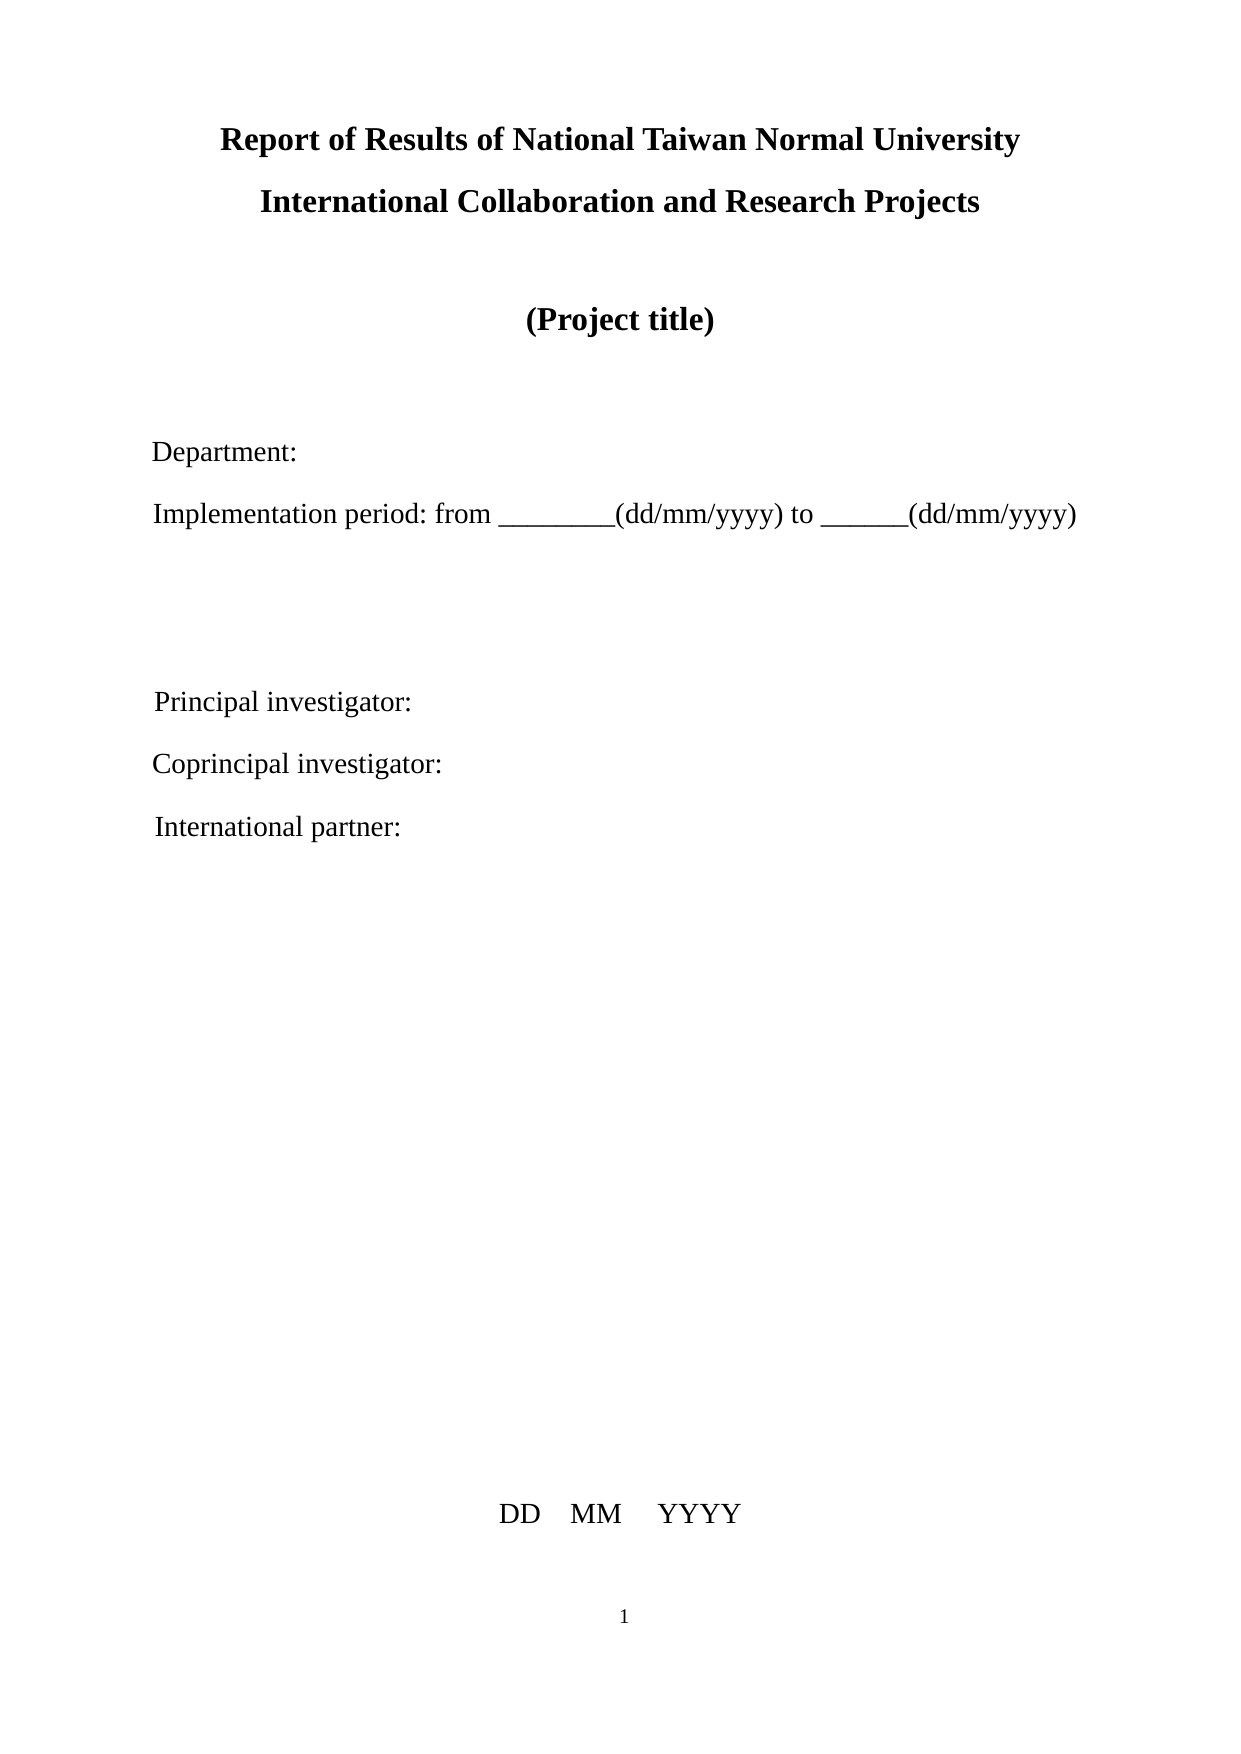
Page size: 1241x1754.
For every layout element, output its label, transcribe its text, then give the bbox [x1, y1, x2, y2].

text Implementation period: from ________(dd/mm/yyyy) to ______(dd/mm/yyyy) [151, 471, 1089, 534]
text (Project title) [151, 284, 1089, 346]
text Coprincipal investigator: [151, 721, 1089, 784]
text International partner: [151, 784, 1089, 846]
text Principal investigator: [151, 659, 1089, 721]
text Report of Results of National Taiwan Normal University International Collaboration and Research Projects [151, 96, 1089, 221]
text DD MM YYYY [151, 1471, 1089, 1534]
text Department: [151, 409, 1089, 471]
